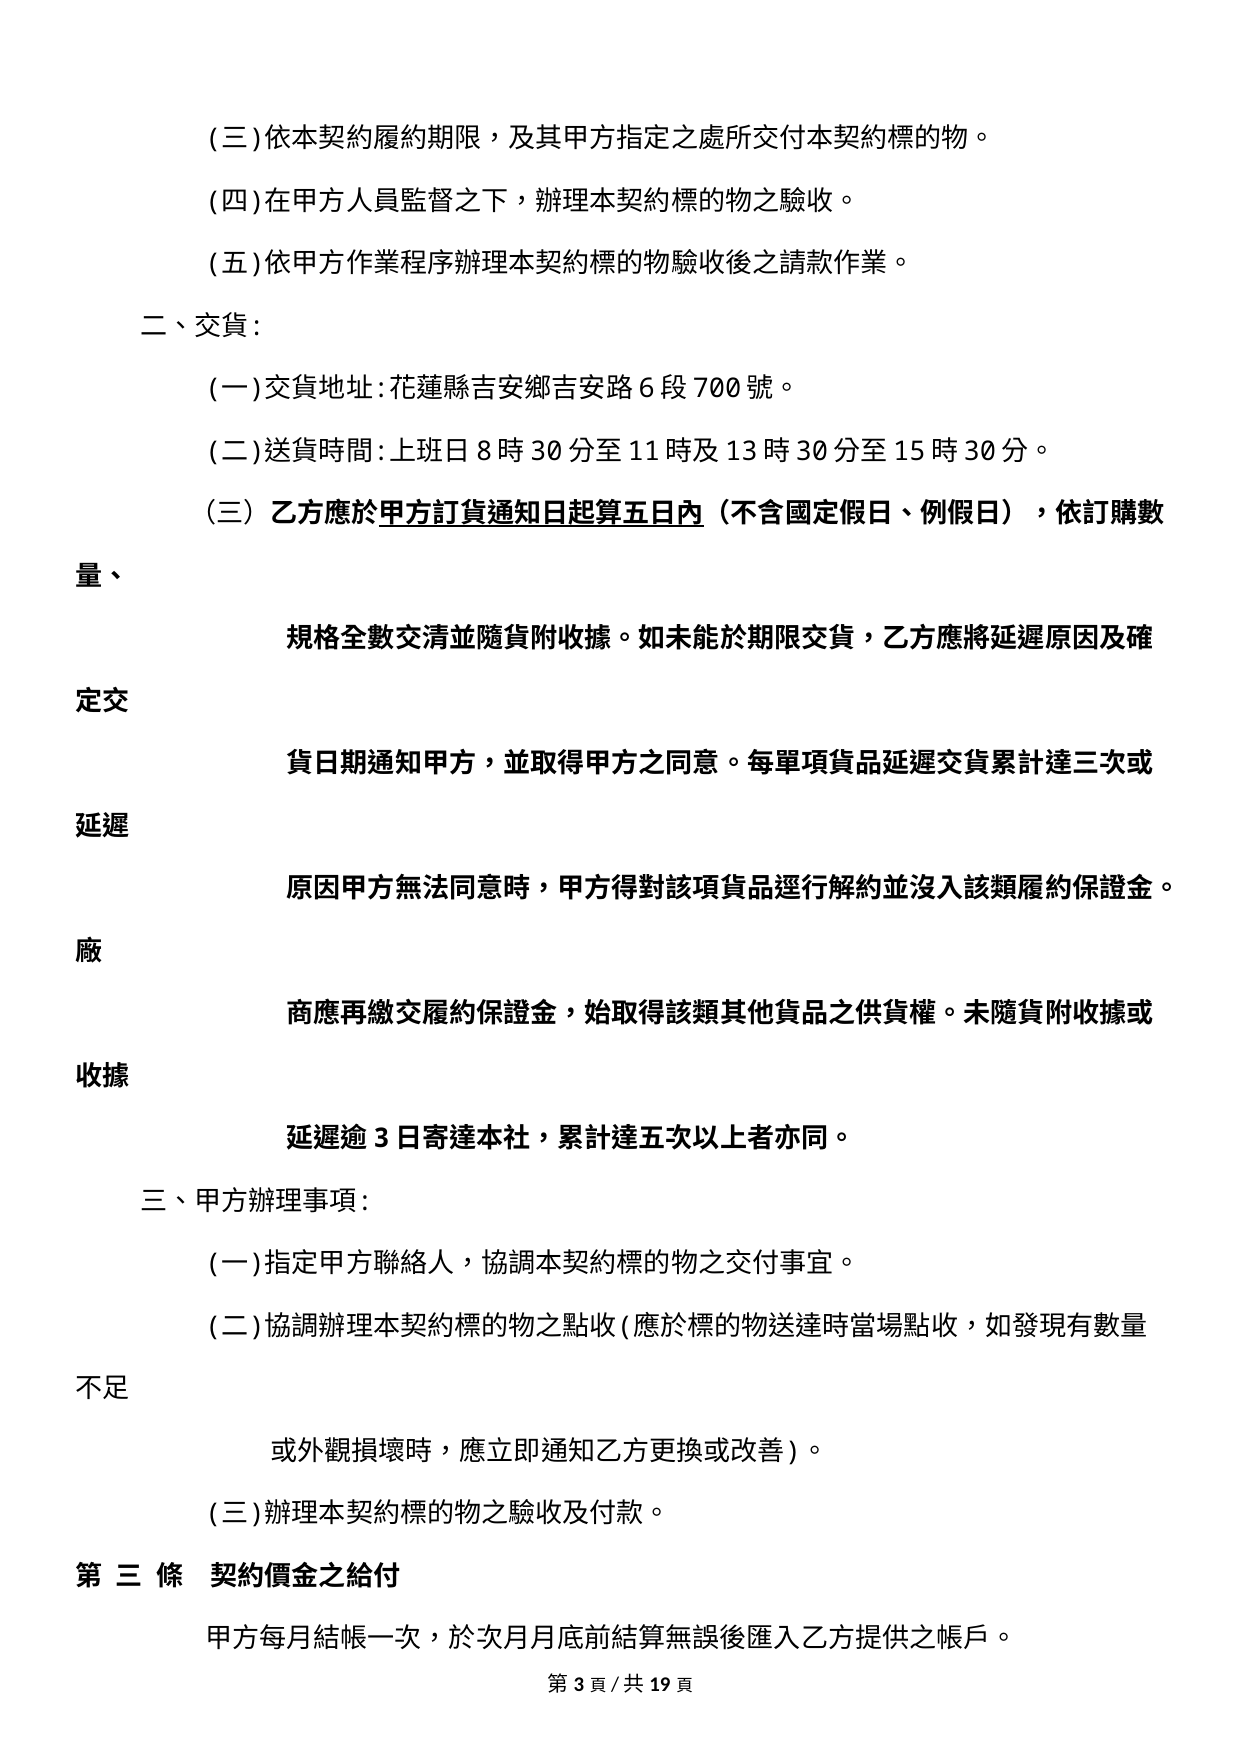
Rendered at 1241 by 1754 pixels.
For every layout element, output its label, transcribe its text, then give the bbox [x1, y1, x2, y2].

text 或外觀損壞時，應立即通知乙方更換或改善)。 [75, 1407, 1165, 1469]
text 二、交貨: [75, 282, 1165, 344]
text (三)依本契約履約期限，及其甲方指定之處所交付本契約標的物。 [75, 94, 1165, 157]
text 第 三 條 契約價金之給付 [75, 1532, 1165, 1594]
text (一)交貨地址:花蓮縣吉安鄉吉安路6段700號。 [75, 344, 1165, 407]
text (二)協調辦理本契約標的物之點收(應於標的物送達時當場點收，如發現有數量不足 [75, 1282, 1165, 1407]
text 甲方每月結帳一次，於次月月底前結算無誤後匯入乙方提供之帳戶。 [75, 1594, 1165, 1657]
text 延遲逾3日寄達本社，累計達五次以上者亦同。 [75, 1094, 1165, 1157]
text (四)在甲方人員監督之下，辦理本契約標的物之驗收。 [75, 157, 1165, 219]
text (三)辦理本契約標的物之驗收及付款。 [75, 1469, 1165, 1532]
text (五)依甲方作業程序辦理本契約標的物驗收後之請款作業。 [75, 219, 1165, 282]
text (一)指定甲方聯絡人，協調本契約標的物之交付事宜。 [75, 1219, 1165, 1282]
text （三）乙方應於甲方訂貨通知日起算五日內（不含國定假日、例假日），依訂購數量、 規格全數交清並隨貨附收據。如未能於期限交貨，乙方應將延遲原因及確定交 貨日期通知甲方，並取得甲方之同意。每單項貨品延遲交貨累計達三次或延遲 原因甲方無法同意時，甲方得對該項貨品逕行解約並沒入該類履約保證金。廠 商應再繳交履約保證金，始取得該類其他貨品之供貨權。未隨貨附收據或收據 [75, 469, 1165, 1094]
text (二)送貨時間:上班日8時30分至11時及13時30分至15時30分。 [75, 407, 1165, 469]
text 三、甲方辦理事項: [75, 1157, 1165, 1219]
